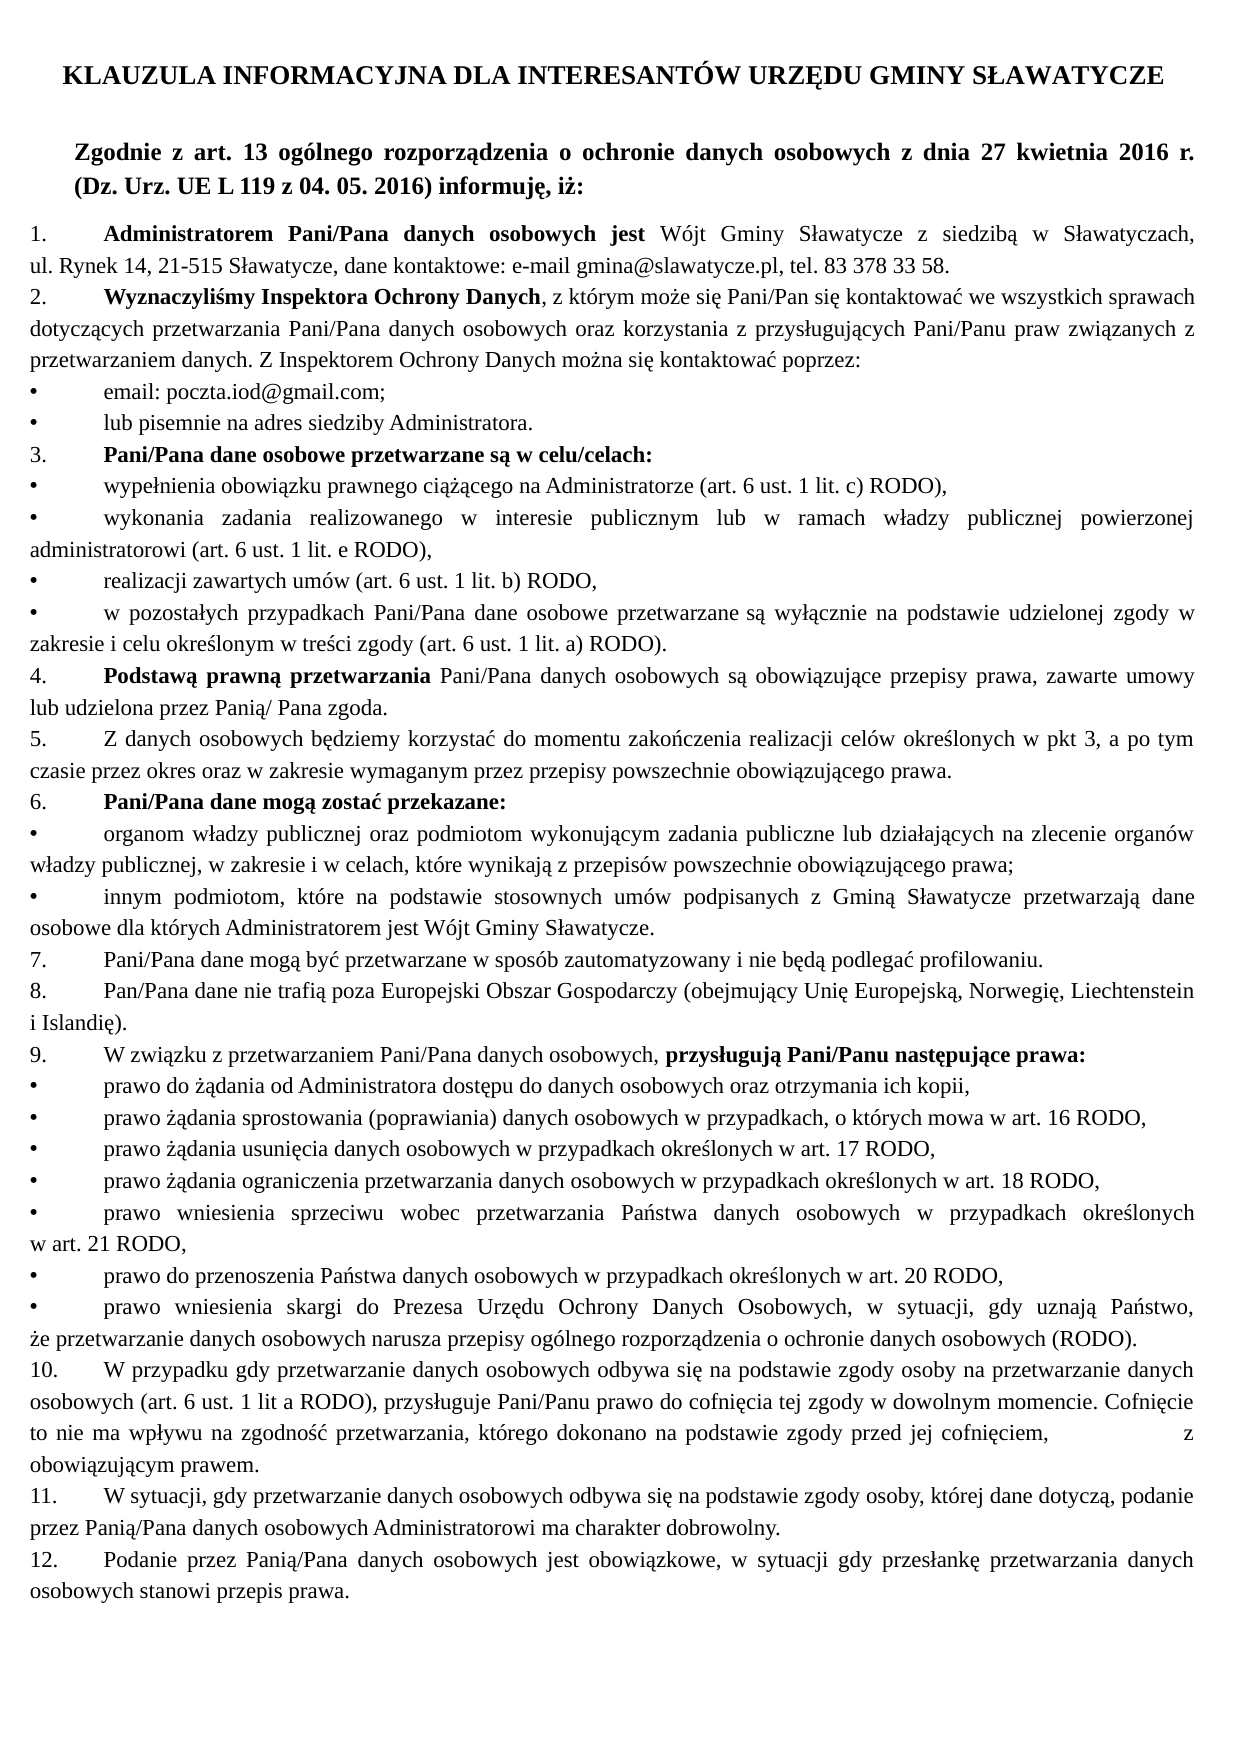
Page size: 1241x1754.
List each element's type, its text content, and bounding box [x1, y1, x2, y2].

list Pan/Pana dane nie trafią poza Europejski Obszar Gospodarczy (obejmujący Unię Europejską, Norwegię, Liechtenstein i Islandię). [29, 978, 1196, 1036]
list realizacji zawartych umów (art. 6 ust. 1 lit. b) RODO, [29, 567, 1196, 594]
text Zgodnie z art. 13 ogólnego rozporządzenia o ochronie danych osobowych z dnia 27 kwietnia 2016 r. (Dz. Urz. UE L 119 z 04. 05. 2016) informuję, iż: [74, 137, 1196, 200]
list W przypadku gdy przetwarzanie danych osobowych odbywa się na podstawie zgody osoby na przetwarzanie danych osobowych (art. 6 ust. 1 lit a RODO), przysługuje Pani/Panu prawo do cofnięcia tej zgody w dowolnym momencie. Cofnięcie to nie ma wpływu na zgodność przetwarzania, którego dokonano na podstawie zgody przed jej cofnięciem, z obowiązującym prawem. [29, 1356, 1196, 1477]
list prawo do żądania od Administratora dostępu do danych osobowych oraz otrzymania ich kopii, [29, 1072, 1196, 1099]
list Podanie przez Panią/Pana danych osobowych jest obowiązkowe, w sytuacji gdy przesłankę przetwarzania danych osobowych stanowi przepis prawa. [29, 1546, 1196, 1604]
list prawo żądania ograniczenia przetwarzania danych osobowych w przypadkach określonych w art. 18 RODO, [29, 1167, 1196, 1193]
list W związku z przetwarzaniem Pani/Pana danych osobowych, przysługują Pani/Panu następujące prawa: [29, 1041, 1196, 1067]
list Wyznaczyliśmy Inspektora Ochrony Danych, z którym może się Pani/Pan się kontaktować we wszystkich sprawach dotyczących przetwarzania Pani/Pana danych osobowych oraz korzystania z przysługujących Pani/Panu praw związanych z przetwarzaniem danych. Z Inspektorem Ochrony Danych można się kontaktować poprzez: [29, 283, 1196, 373]
list Pani/Pana dane mogą być przetwarzane w sposób zautomatyzowany i nie będą podlegać profilowaniu. [29, 946, 1196, 972]
list prawo żądania sprostowania (poprawiania) danych osobowych w przypadkach, o których mowa w art. 16 RODO, [29, 1104, 1196, 1130]
list Pani/Pana dane mogą zostać przekazane: [29, 788, 1196, 814]
list prawo żądania usunięcia danych osobowych w przypadkach określonych w art. 17 RODO, [29, 1135, 1196, 1162]
list W sytuacji, gdy przetwarzanie danych osobowych odbywa się na podstawie zgody osoby, której dane dotyczą, podanie przez Panią/Pana danych osobowych Administratorowi ma charakter dobrowolny. [29, 1483, 1196, 1541]
list prawo do przenoszenia Państwa danych osobowych w przypadkach określonych w art. 20 RODO, [29, 1262, 1196, 1288]
list prawo wniesienia skargi do Prezesa Urzędu Ochrony Danych Osobowych, w sytuacji, gdy uznają Państwo, że przetwarzanie danych osobowych narusza przepisy ogólnego rozporządzenia o ochronie danych osobowych (RODO). [29, 1293, 1196, 1351]
text KLAUZULA INFORMACYJNA DLA INTERESANTÓW URZĘDU GMINY SŁAWATYCZE [29, 59, 1199, 90]
list wykonania zadania realizowanego w interesie publicznym lub w ramach władzy publicznej powierzonej administratorowi (art. 6 ust. 1 lit. e RODO), [29, 504, 1196, 562]
list prawo wniesienia sprzeciwu wobec przetwarzania Państwa danych osobowych w przypadkach określonych w art. 21 RODO, [29, 1198, 1196, 1256]
list Z danych osobowych będziemy korzystać do momentu zakończenia realizacji celów określonych w pkt 3, a po tym czasie przez okres oraz w zakresie wymaganym przez przepisy powszechnie obowiązującego prawa. [29, 725, 1196, 783]
list Podstawą prawną przetwarzania Pani/Pana danych osobowych są obowiązujące przepisy prawa, zawarte umowy lub udzielona przez Panią/ Pana zgoda. [29, 662, 1196, 720]
list innym podmiotom, które na podstawie stosownych umów podpisanych z Gminą Sławatycze przetwarzają dane osobowe dla których Administratorem jest Wójt Gminy Sławatycze. [29, 883, 1196, 941]
list organom władzy publicznej oraz podmiotom wykonującym zadania publiczne lub działających na zlecenie organów władzy publicznej, w zakresie i w celach, które wynikają z przepisów powszechnie obowiązującego prawa; [29, 820, 1196, 878]
list lub pisemnie na adres siedziby Administratora. [29, 409, 1196, 436]
list Administratorem Pani/Pana danych osobowych jest Wójt Gminy Sławatycze z siedzibą w Sławatyczach, ul. Rynek 14, 21-515 Sławatycze, dane kontaktowe: e-mail gmina@slawatycze.pl, tel. 83 378 33 58. [29, 220, 1196, 278]
list email: poczta.iod@gmail.com; [29, 378, 1196, 404]
list w pozostałych przypadkach Pani/Pana dane osobowe przetwarzane są wyłącznie na podstawie udzielonej zgody w zakresie i celu określonym w treści zgody (art. 6 ust. 1 lit. a) RODO). [29, 599, 1196, 657]
list Pani/Pana dane osobowe przetwarzane są w celu/celach: [29, 441, 1196, 467]
list wypełnienia obowiązku prawnego ciążącego na Administratorze (art. 6 ust. 1 lit. c) RODO), [29, 473, 1196, 499]
